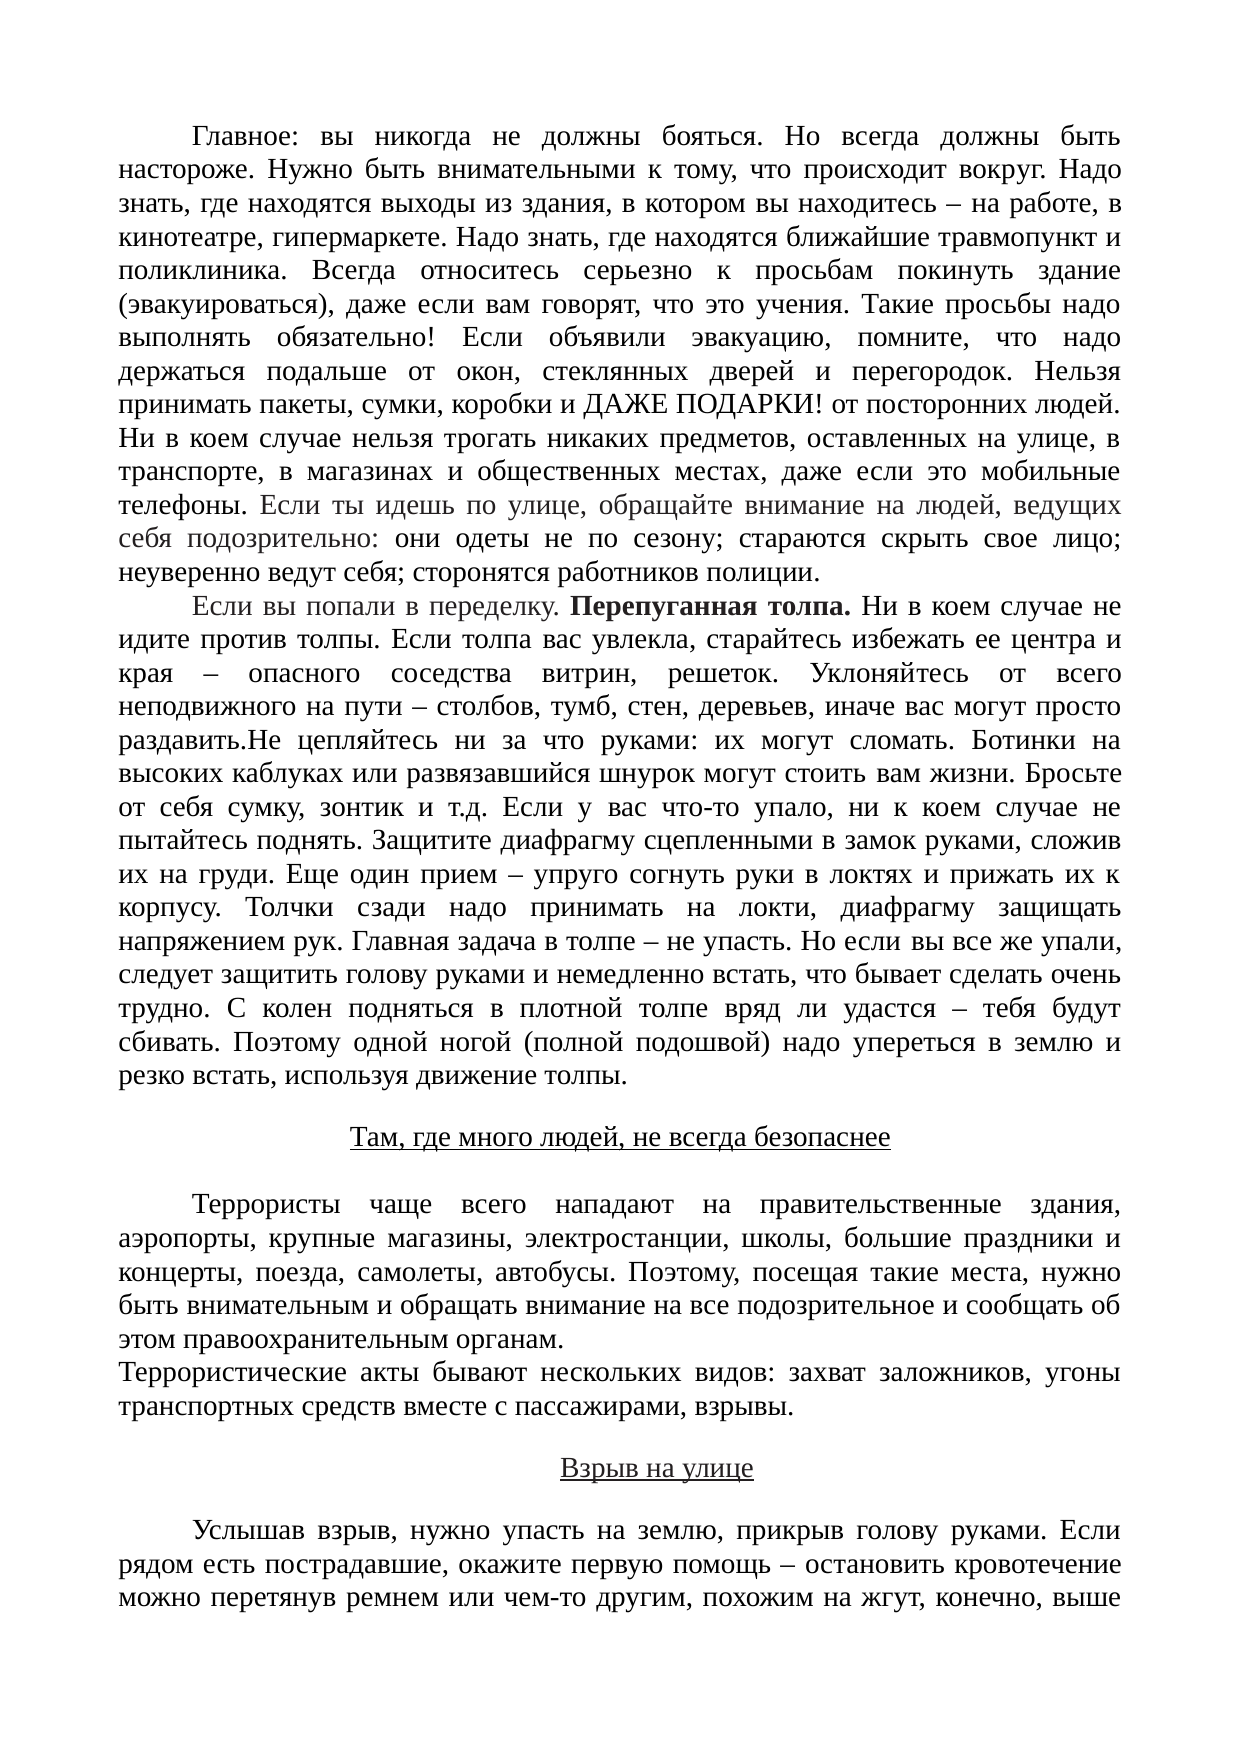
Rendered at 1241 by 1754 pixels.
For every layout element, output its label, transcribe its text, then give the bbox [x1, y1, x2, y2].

text Главное: вы никогда не должны бояться. Но всегда должны быть настороже. Нужно быть внимательными к тому, что происходит вокруг. Надо знать, где находятся выходы из здания, в котором вы находитесь – на работе, в кинотеатре, гипермаркете. Надо знать, где находятся ближайшие травмопункт и поликлиника. Всегда относитесь серьезно к просьбам покинуть здание (эвакуироваться), даже если вам говорят, что это учения. Такие просьбы надо выполнять обязательно! Если объявили эвакуацию, помните, что надо держаться подальше от окон, стеклянных дверей и перегородок. Нельзя принимать пакеты, сумки, коробки и ДАЖЕ ПОДАРКИ! от посторонних людей. Ни в коем случае нельзя трогать никаких предметов, оставленных на улице, в транспорте, в магазинах и общественных местах, даже если это мобильные телефоны. Если ты идешь по улице, обращайте внимание на людей, ведущих себя подозрительно: они одеты не по сезону; стараются скрыть свое лицо; неуверенно ведут себя; сторонятся работников полиции. [118, 118, 1122, 588]
text Террористы чаще всего нападают на правительственные здания, аэропорты, крупные магазины, электростанции, школы, большие праздники и концерты, поезда, самолеты, автобусы. Поэтому, посещая такие места, нужно быть внимательным и обращать внимание на все подозрительное и сообщать об этом правоохранительным органам. [118, 1187, 1122, 1354]
text Там, где много людей, не всегда безопаснее [118, 1119, 1122, 1153]
text Если вы попали в переделку. Перепуганная толпа. Ни в коем случае не идите против толпы. Если толпа вас увлекла, старайтесь избежать ее центра и края – опасного соседства витрин, решеток. Уклоняйтесь от всего неподвижного на пути – столбов, тумб, стен, деревьев, иначе вас могут просто раздавить.Не цепляйтесь ни за что руками: их могут сломать. Ботинки на высоких каблуках или развязавшийся шнурок могут стоить вам жизни. Бросьте от себя сумку, зонтик и т.д. Если у вас что-то упало, ни к коем случае не пытайтесь поднять. Защитите диафрагму сцепленными в замок руками, сложив их на груди. Еще один прием – упруго согнуть руки в локтях и прижать их к корпусу. Толчки сзади надо принимать на локти, диафрагму защищать напряжением рук. Главная задача в толпе – не упасть. Но если вы все же упали, следует защитить голову руками и немедленно встать, что бывает сделать очень трудно. С колен подняться в плотной толпе вряд ли удастся – тебя будут сбивать. Поэтому одной ногой (полной подошвой) надо упереться в землю и резко встать, используя движение толпы. [118, 588, 1122, 1091]
text Услышав взрыв, нужно упасть на землю, прикрыв голову руками. Если рядом есть пострадавшие, окажите первую помощь – остановить кровотечение можно перетянув ремнем или чем-то другим, похожим на жгут, конечно, выше [118, 1512, 1122, 1613]
text Взрыв на улице [118, 1450, 1122, 1484]
text Террористические акты бывают нескольких видов: захват заложников, угоны транспортных средств вместе с пассажирами, взрывы. [118, 1354, 1122, 1421]
